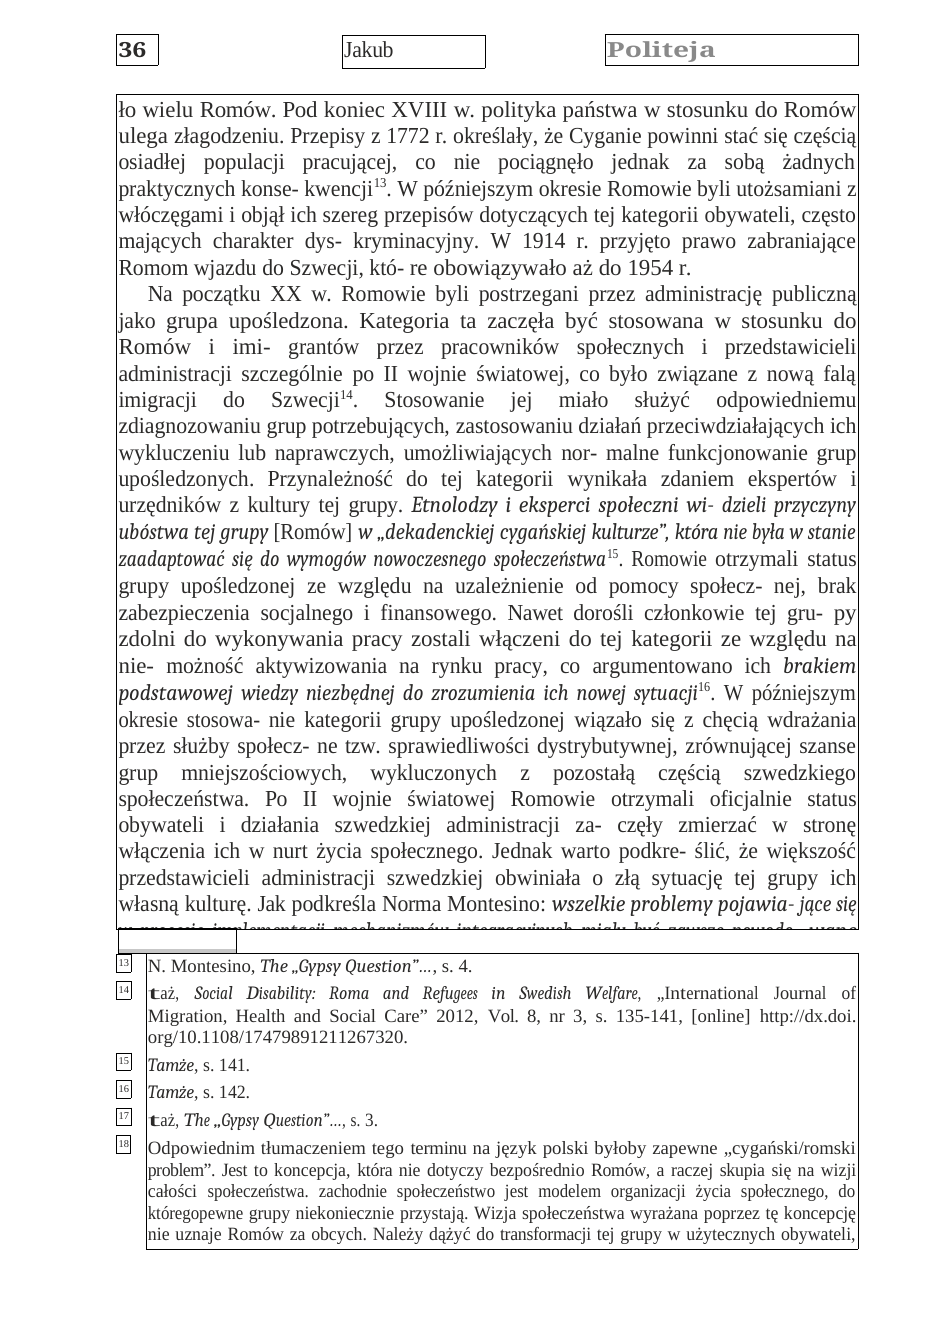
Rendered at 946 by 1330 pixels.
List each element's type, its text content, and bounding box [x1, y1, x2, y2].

text Tamże, s. 141. [148, 1053, 858, 1076]
text Politeja 5(31/1)/2014 [607, 35, 858, 65]
text Na początku XX w. Romowie byli postrzegani przez administrację publiczną jako grupa upośledzona. Kategoria ta zaczęła być stosowana w stosunku do Romów i imi- grantów przez pracowników społecznych i przedstawicieli administracji szczególnie po II wojnie światowej, co było związane z nową falą imigracji do Szwecji14. Stosowanie jej miało służyć odpowiedniemu zdiagnozowaniu grup potrzebujących, zastosowaniu działań przeciwdziałających ich wykluczeniu lub naprawczych, umożliwiających nor- malne funkcjonowanie grup upośledzonych. Przynależność do tej kategorii wynikała zdaniem ekspertów i urzędników z kultury tej grupy. Etnolodzy i eksperci społeczni wi- dzieli przyczyny ubóstwa tej grupy [Romów] w „dekadenckiej cygańskiej kulturze”, która nie była w stanie zaadaptować się do wymogów nowoczesnego społeczeństwa15. Romowie otrzymali status grupy upośledzonej ze względu na uzależnienie od pomocy społecz- nej, brak zabezpieczenia socjalnego i finansowego. Nawet dorośli członkowie tej gru- py zdolni do wykonywania pracy zostali włączeni do tej kategorii ze względu na nie- możność aktywizowania na rynku pracy, co argumentowano ich brakiem podstawowej wiedzy niezbędnej do zrozumienia ich nowej sytuacji16. W późniejszym okresie stosowa- nie kategorii grupy upośledzonej wiązało się z chęcią wdrażania przez służby społecz- ne tzw. sprawiedliwości dystrybutywnej, zrównującej szanse grup mniejszościowych, wykluczonych z pozostałą częścią szwedzkiego społeczeństwa. Po II wojnie światowej Romowie otrzymali oficjalnie status obywateli i działania szwedzkiej administracji za- częły zmierzać w stronę włączenia ich w nurt życia społecznego. Jednak warto podkre- ślić, że większość przedstawicieli administracji szwedzkiej obwiniała o złą sytuację tej grupy ich własną kulturę. Jak podkreśla Norma Montesino: wszelkie problemy pojawia- jące się w procesie implementacji mechanizmów integracyjnych miały być zawsze powodo- wane przez samych Cyganów17. Rozwiązaniem tzw. Gypsy question18 miała być całko- [118, 281, 857, 929]
text 18 [118, 1138, 130, 1150]
text 366 [118, 35, 158, 65]
text 13 [118, 956, 131, 968]
text Odpowiednim tłumaczeniem tego terminu na język polski byłoby zapewne „cygański/romski problem”. Jest to koncepcja, która nie dotyczy bezpośrednio Romów, a raczej skupia się na wizji całości społeczeństwa. zachodnie społeczeństwo jest modelem organizacji życia społecznego, do któregopewne grupy niekoniecznie przystają. Wizja społeczeństwa wyrażana poprzez tę koncepcję nie uznaje Romów za obcych. Należy dążyć do transformacji tej grupy w użytecznych obywateli, co wymaga specjalnych [148, 1137, 856, 1248]
text ło wielu Romów. Pod koniec XVIII w. polityka państwa w stosunku do Romów ulega złagodzeniu. Przepisy z 1772 r. określały, że Cyganie powinni stać się częścią osiadłej populacji pracującej, co nie pociągnęło jednak za sobą żadnych praktycznych konse- kwencji13. W późniejszym okresie Romowie byli utożsamiani z włóczęgami i objął ich szereg przepisów dotyczących tej kategorii obywateli, często mających charakter dys- kryminacyjny. W 1914 r. przyjęto prawo zabraniające Romom wjazdu do Szwecji, któ- re obowiązywało aż do 1954 r. [118, 96, 857, 280]
text 15 [118, 1055, 131, 1067]
text 17 [118, 1110, 131, 1122]
text 14 [118, 984, 131, 996]
text Jakub Kościółek [344, 37, 485, 68]
text Tamże, s. 142. [148, 1081, 858, 1103]
text taż, Social Disability: Roma and Refugees in Swedish Welfare, „International Journal of Migration, Health and Social Care” 2012, Vol. 8, nr 3, s. 135-141, [online] http://dx.doi. org/10.1108/17479891211267320. [148, 982, 856, 1048]
text N. Montesino, The „Gypsy Question”…, s. 4. [148, 954, 858, 977]
text taż, The „Gypsy Question”…, s. 3. [148, 1109, 858, 1131]
text 16 [118, 1082, 131, 1094]
